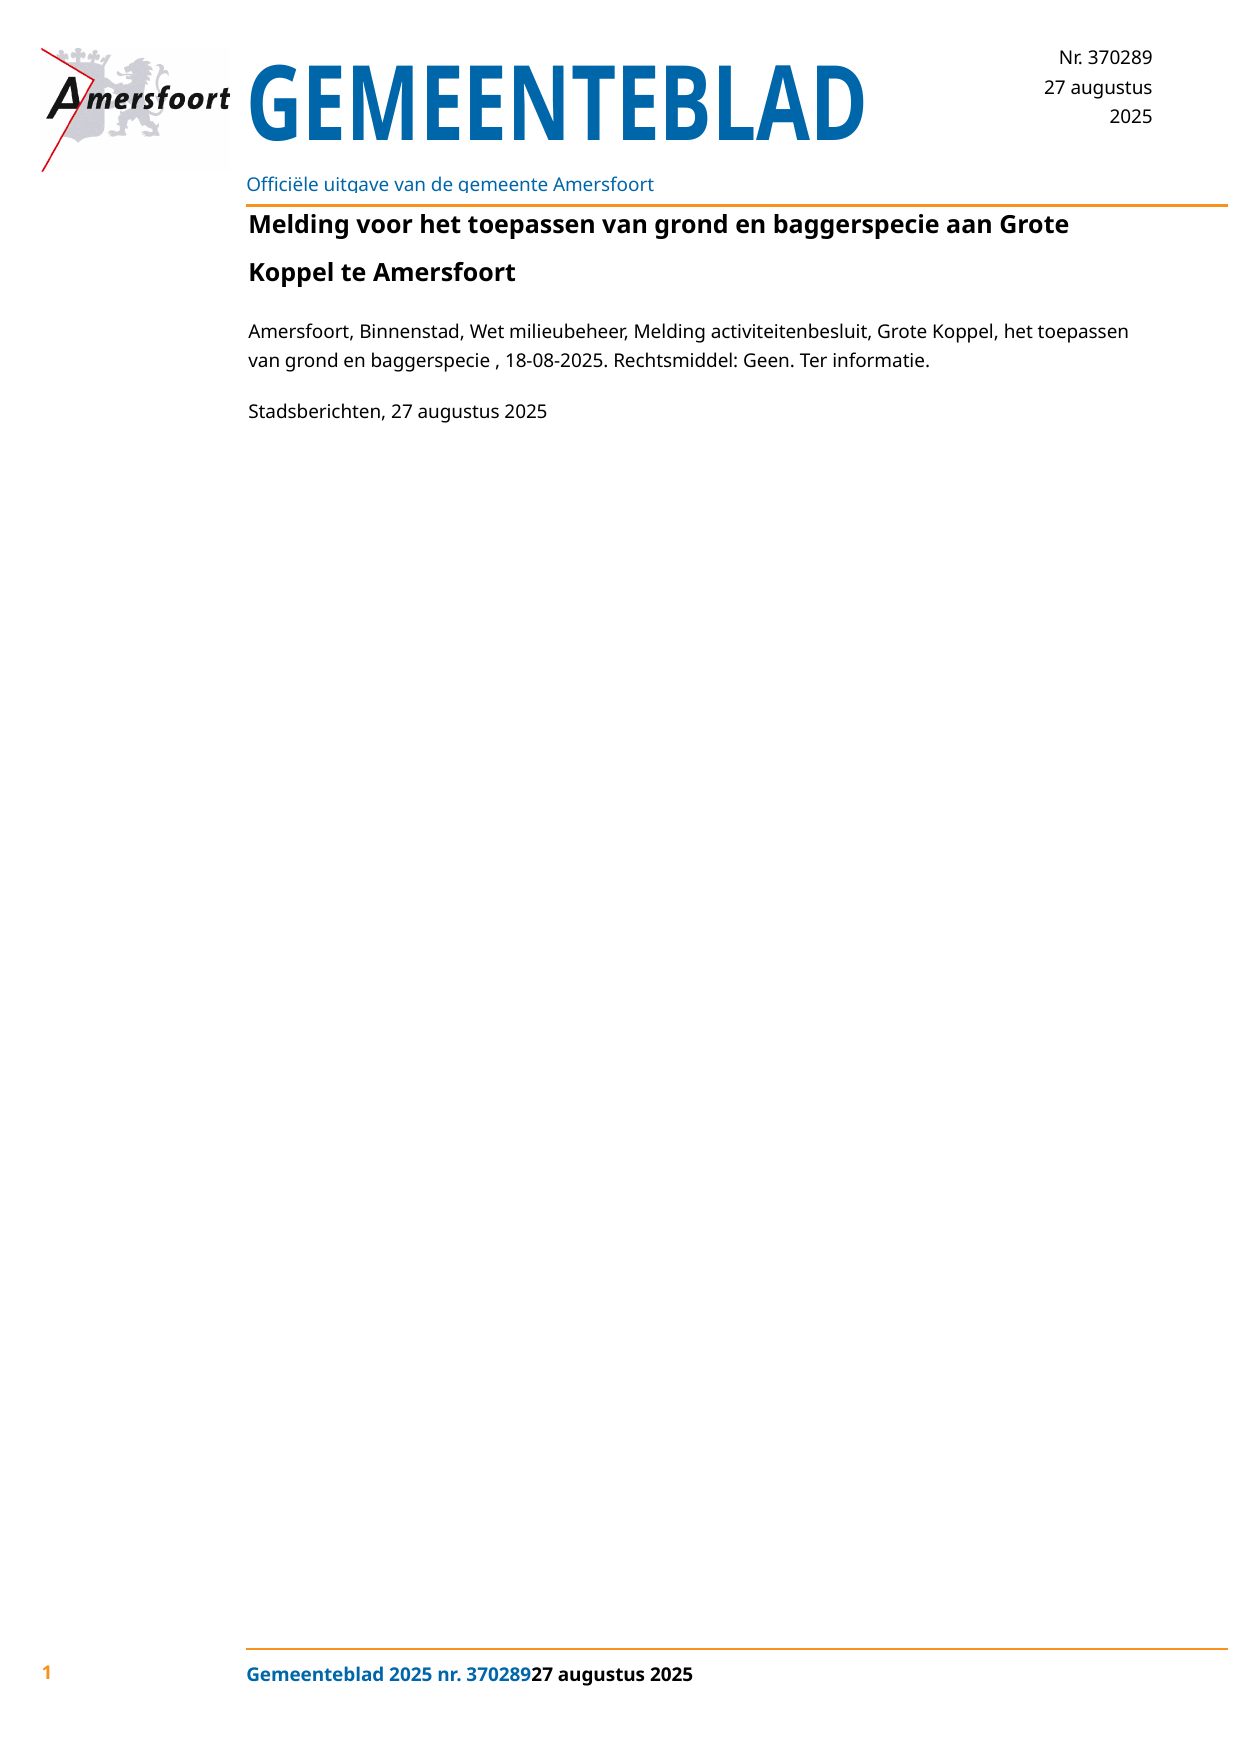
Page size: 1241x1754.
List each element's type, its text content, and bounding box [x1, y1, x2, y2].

text Stadsberichten, 27 augustus 2025 [248, 398, 1152, 424]
picture [41, 47, 231, 172]
text Amersfoort, Binnenstad, Wet milieubeheer, Melding activiteitenbesluit, Grote Koppel, het toepassen van grond en baggerspecie , 18-08-2025. Rechtsmiddel: Geen. Ter informatie. [248, 318, 1152, 373]
text Melding voor het toepassen van grond en baggerspecie aan Grote Koppel te Amersfoort [248, 207, 1152, 288]
